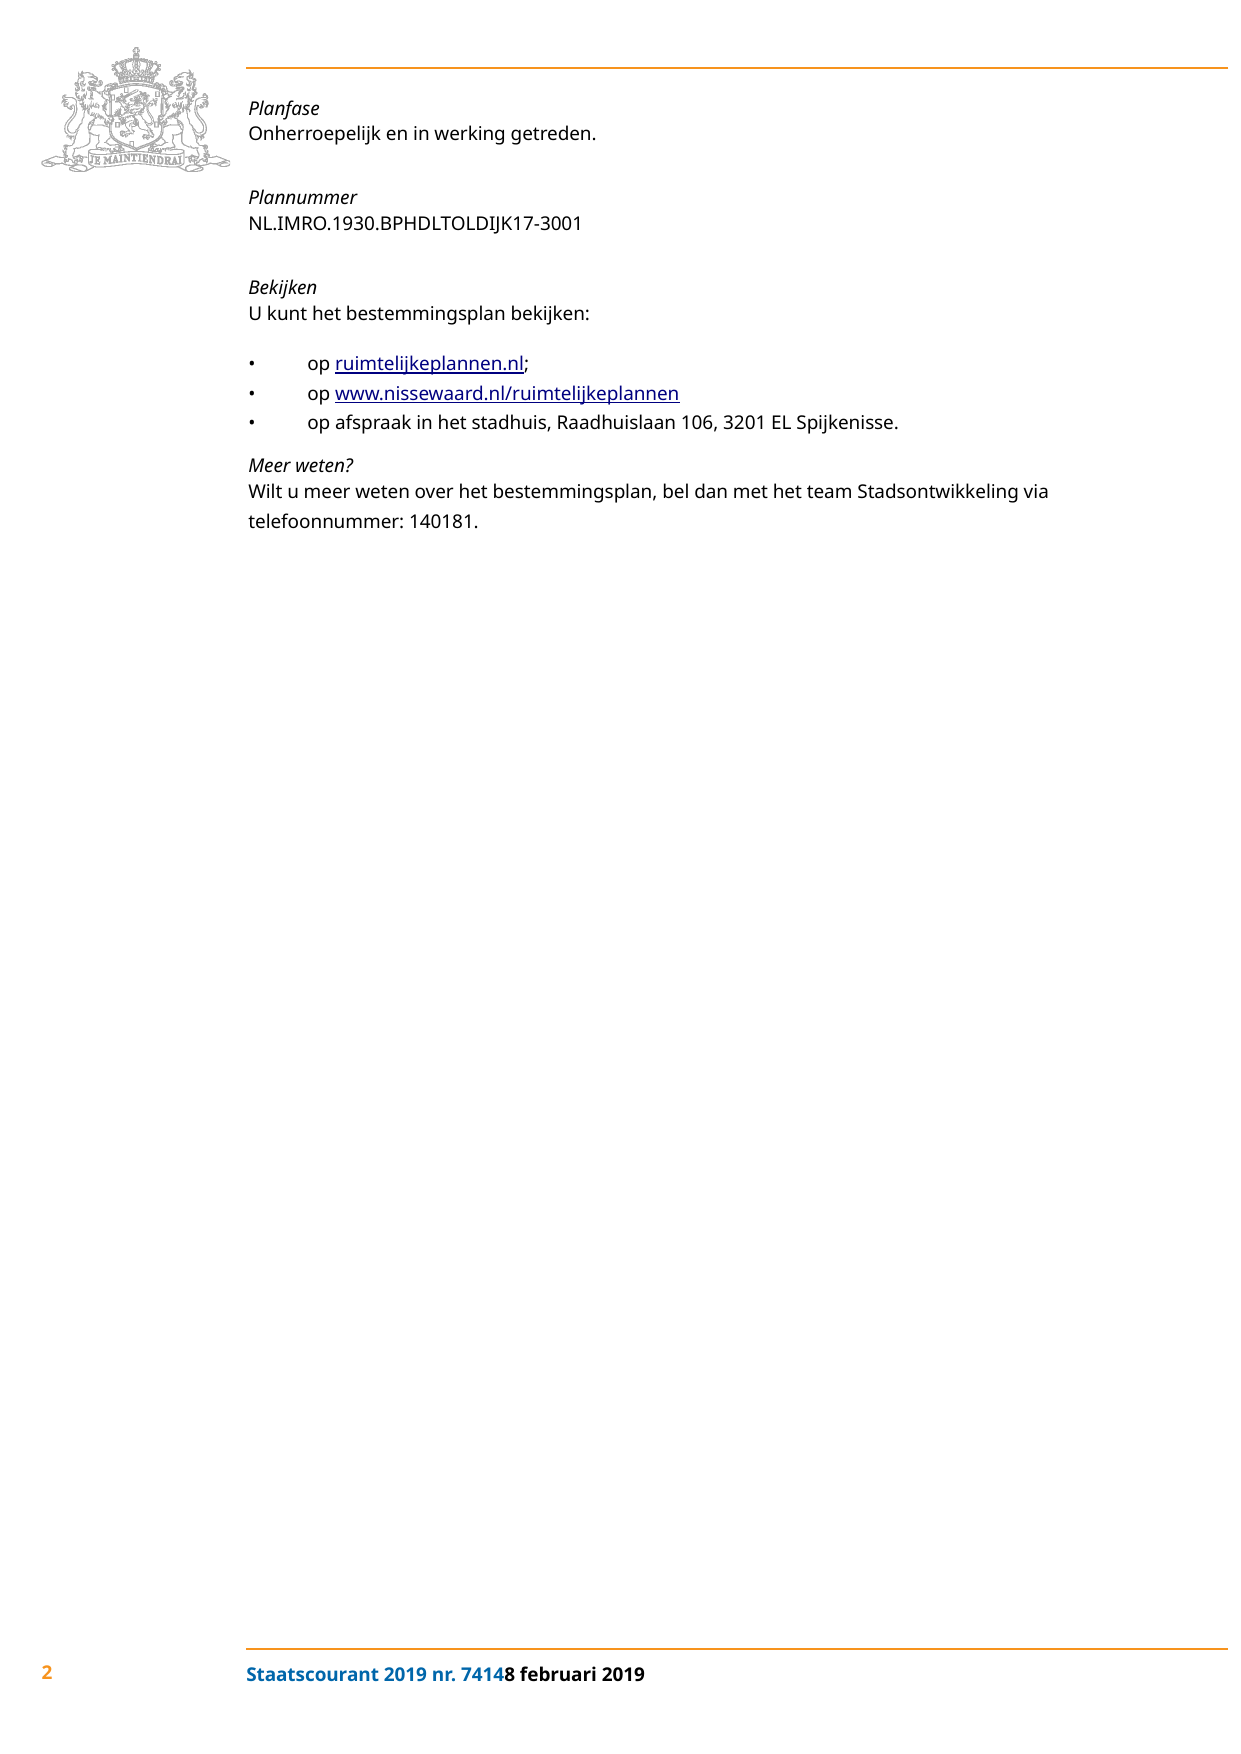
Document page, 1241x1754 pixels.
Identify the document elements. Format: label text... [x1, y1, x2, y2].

picture [41, 47, 231, 172]
text Planfase [248, 95, 1152, 121]
text Wilt u meer weten over het bestemmingsplan, bel dan met het team Stadsontwikkeling via telefoonnummer: 140181. [248, 478, 1152, 534]
list op afspraak in het stadhuis, Raadhuislaan 106, 3201 EL Spijkenisse. [248, 409, 1152, 435]
list op ruimtelijkeplannen.nl; [248, 350, 1152, 376]
text U kunt het bestemmingsplan bekijken: [248, 300, 1152, 326]
list op www.nissewaard.nl/ruimtelijkeplannen [248, 380, 1152, 406]
text Meer weten? [248, 453, 1152, 478]
text NL.IMRO.1930.BPHDLTOLDIJK17-3001 [248, 210, 1152, 236]
text Onherroepelijk en in werking getreden. [248, 121, 1152, 146]
text Bekijken [248, 274, 1152, 300]
text Plannummer [248, 184, 1152, 210]
